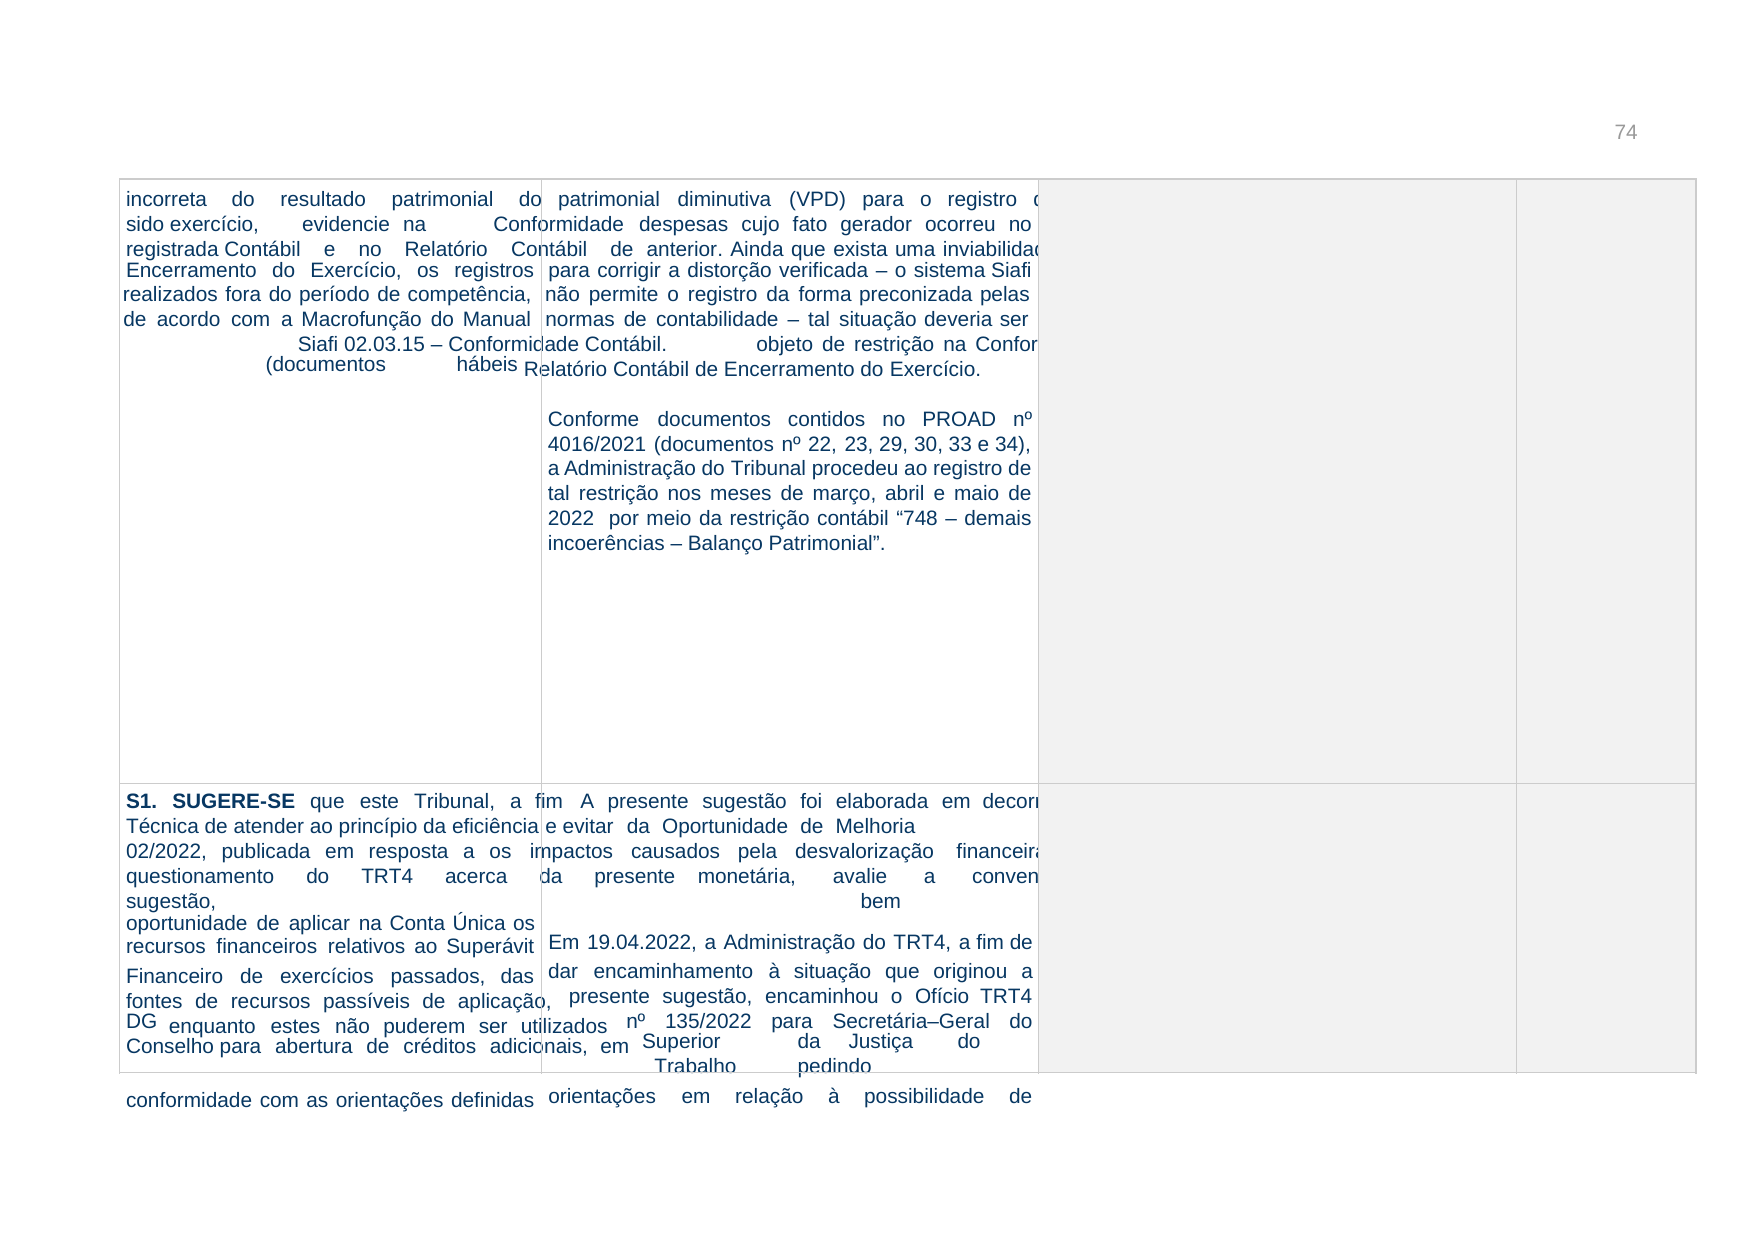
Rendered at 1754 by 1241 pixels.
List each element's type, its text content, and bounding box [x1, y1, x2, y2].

text realizados fora do período de competência, não permite o registro da forma preconizada pelas Além disso, foram identificados lançamentos de de acordo com a Macrofunção do Manual normas de contabilidade – tal situação deveria ser despesas cuja competência datava de 2021 como Siafi 02.03.15 – Conformidade Contábil. objeto de restrição na Conformidade Contábil e no VPD de 2022 (documentos hábeis Relatório Contábil de Encerramento do Exercício. 2022NP000738, 2022NP000931, 2022NP419662, [120, 282, 541, 382]
text S1. SUGERE-SE que este Tribunal, a fim A presente sugestão foi elaborada em decorrência Tendo em vista o teor da Nota Técnica de atender ao princípio da eficiência e evitar da Oportunidade de Melhoria “OM1. Aplicação SEOFI.CSJT nº 02/2022, publicada em resposta a os impactos causados pela desvalorização financeira dos saldos da conta Limite de Saque com questionamento do TRT4 acerca da presente monetária, avalie a conveniência e a Vinculação de Pagamento”. sugestão, bem como a adoção de seu [126, 789, 541, 913]
text realizados fora do período de competência, não permite o registro da forma preconizada pelas Além disso, foram identificados lançamentos de de acordo com a Macrofunção do Manual normas de contabilidade – tal situação deveria ser despesas cuja competência datava de 2021 como Siafi 02.03.15 – Conformidade Contábil. objeto de restrição na Conformidade Contábil e no VPD de 2022 (documentos hábeis Relatório Contábil de Encerramento do Exercício. 2022NP000738, 2022NP000931, 2022NP419662, [542, 282, 1038, 382]
text para corrigir a distorção verificada – o sistema Siafi [542, 262, 1038, 282]
text oportunidade de aplicar na Conta Única os entendimento pela Presidência do TRT4, [542, 914, 1038, 934]
text recursos financeiros relativos ao Superávit Em 19.04.2022, a Administração do TRT4, a fim de considera-se a presente sugestão IMPLEMENTADA Financeiro de exercícios passados, das dar encaminhamento à situação que originou a IMPLEMENTADA. [542, 934, 1038, 984]
text oportunidade de aplicar na Conta Única os entendimento pela Presidência do TRT4, [126, 914, 541, 934]
text fontes de recursos passíveis de aplicação, presente sugestão, encaminhou o Ofício TRT4 DG enquanto estes não puderem ser utilizados nº 135/2022 para Secretária–Geral do Conselho para abertura de créditos adicionais, em Superior da Justiça do Trabalho pedindo [542, 984, 1032, 1072]
text incorreta do resultado patrimonial do patrimonial diminutiva (VPD) para o registro de maio de 2022. Apesar da distorção não ter sido exercício, evidencie na Conformidade despesas cujo fato gerador ocorreu no exercício corrigida, tal restrição deixou de ser registrada Contábil e no Relatório Contábil de anterior. Ainda que exista uma inviabilidade técnica após esse período. [126, 187, 541, 261]
text 74 [1614, 120, 1689, 144]
text conformidade com as orientações definidas orientações em relação à possibilidade de [126, 1083, 1689, 1112]
text fontes de recursos passíveis de aplicação, presente sugestão, encaminhou o Ofício TRT4 DG enquanto estes não puderem ser utilizados nº 135/2022 para Secretária–Geral do Conselho para abertura de créditos adicionais, em Superior da Justiça do Trabalho pedindo [126, 1073, 1032, 1083]
text recursos financeiros relativos ao Superávit Em 19.04.2022, a Administração do TRT4, a fim de considera-se a presente sugestão IMPLEMENTADA Financeiro de exercícios passados, das dar encaminhamento à situação que originou a IMPLEMENTADA. [126, 934, 541, 984]
text fontes de recursos passíveis de aplicação, presente sugestão, encaminhou o Ofício TRT4 DG enquanto estes não puderem ser utilizados nº 135/2022 para Secretária–Geral do Conselho para abertura de créditos adicionais, em Superior da Justiça do Trabalho pedindo [126, 984, 541, 1072]
text Encerramento do Exercício, os registros [126, 262, 541, 282]
text S1. SUGERE-SE que este Tribunal, a fim A presente sugestão foi elaborada em decorrência Tendo em vista o teor da Nota Técnica de atender ao princípio da eficiência e evitar da Oportunidade de Melhoria “OM1. Aplicação SEOFI.CSJT nº 02/2022, publicada em resposta a os impactos causados pela desvalorização financeira dos saldos da conta Limite de Saque com questionamento do TRT4 acerca da presente monetária, avalie a conveniência e a Vinculação de Pagamento”. sugestão, bem como a adoção de seu [542, 789, 1038, 913]
text incorreta do resultado patrimonial do patrimonial diminutiva (VPD) para o registro de maio de 2022. Apesar da distorção não ter sido exercício, evidencie na Conformidade despesas cujo fato gerador ocorreu no exercício corrigida, tal restrição deixou de ser registrada Contábil e no Relatório Contábil de anterior. Ainda que exista uma inviabilidade técnica após esse período. [542, 187, 1038, 261]
text 2022FL000143, 2022RP000199), nos meses de Conforme documentos contidos no PROAD nº junho, agosto e setembro, sem o respectivo 4016/2021 (documentos nº 22, 23, 29, 30, 33 e 34), registro da restrição na conformidade contábil, no a Administração do Tribunal procedeu ao registro de Relatório Contábil de Encerramento do Exercício tal restrição nos meses de março, abril e maio de (documento nº 9 do PROAD nº 556/2023) e na 2022 por meio da restrição contábil “748 – demais Declaração Anual do Contador (documentos nºs incoerências – Balanço Patrimonial”. 10 e 14 do PROAD nº 556/2023). Houve também [548, 382, 1038, 555]
